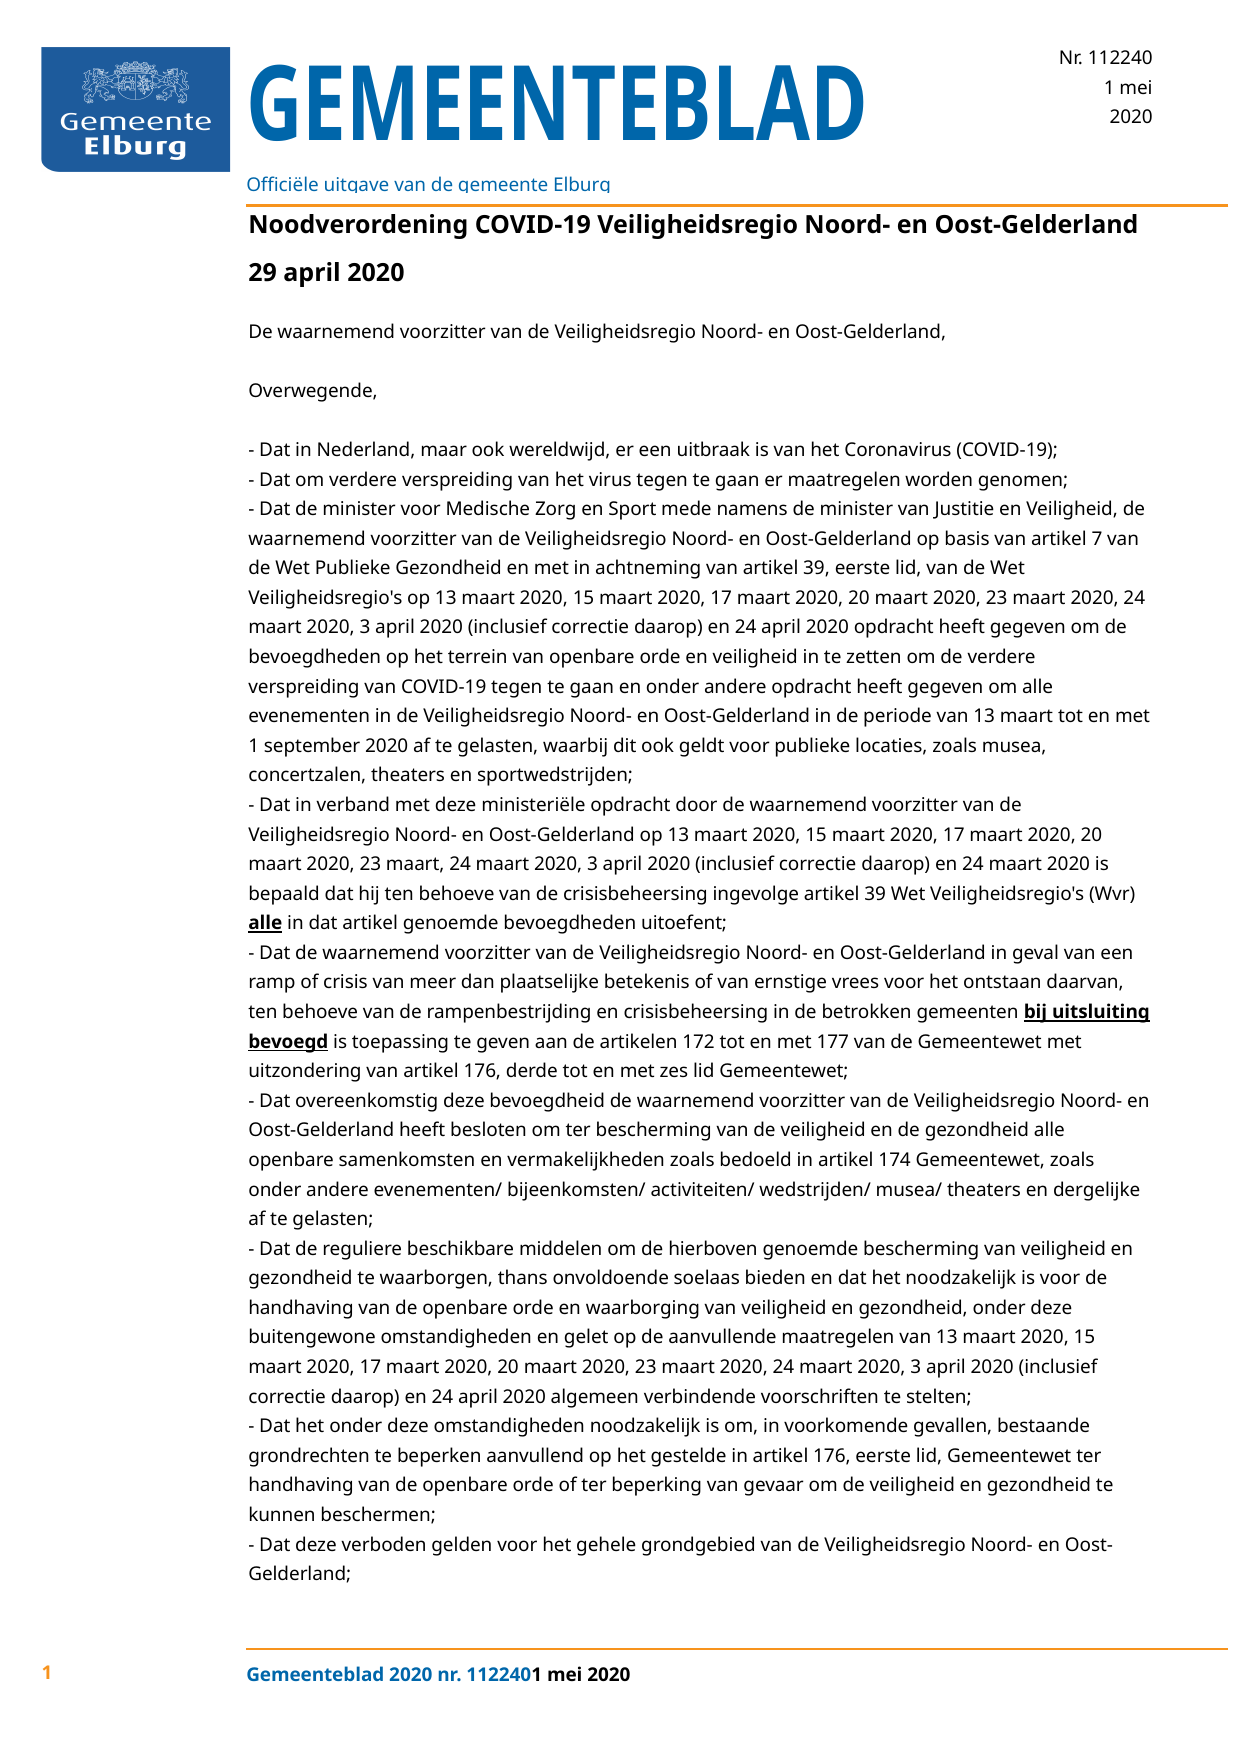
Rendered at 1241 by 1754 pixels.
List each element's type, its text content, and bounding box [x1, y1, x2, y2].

text Overwegende, [248, 377, 1152, 403]
text Noodverordening COVID-19 Veiligheidsregio Noord- en Oost-Gelderland 29 april 2020 [248, 207, 1152, 288]
text - Dat in Nederland, maar ook wereldwijd, er een uitbraak is van het Coronavirus (COVID-19); [248, 436, 1152, 462]
text - Dat de reguliere beschikbare middelen om de hierboven genoemde bescherming van veiligheid en gezondheid te waarborgen, thans onvoldoende soelaas bieden en dat het noodzakelijk is voor de handhaving van de openbare orde en waarborging van veiligheid en gezondheid, onder deze buitengewone omstandigheden en gelet op de aanvullende maatregelen van 13 maart 2020, 15 maart 2020, 17 maart 2020, 20 maart 2020, 23 maart 2020, 24 maart 2020, 3 april 2020 (inclusief correctie daarop) en 24 april 2020 algemeen verbindende voorschriften te stelten; [248, 1235, 1152, 1409]
text - Dat om verdere verspreiding van het virus tegen te gaan er maatregelen worden genomen; [248, 466, 1152, 492]
text - Dat deze verboden gelden voor het gehele grondgebied van de Veiligheidsregio Noord- en Oost-Gelderland; [248, 1531, 1152, 1586]
text - Dat in verband met deze ministeriële opdracht door de waarnemend voorzitter van de [248, 791, 1152, 817]
picture [41, 47, 231, 172]
text - Dat het onder deze omstandigheden noodzakelijk is om, in voorkomende gevallen, bestaande grondrechten te beperken aanvullend op het gestelde in artikel 176, eerste lid, Gemeentewet ter handhaving van de openbare orde of ter beperking van gevaar om de veiligheid en gezondheid te kunnen beschermen; [248, 1412, 1152, 1527]
text De waarnemend voorzitter van de Veiligheidsregio Noord- en Oost-Gelderland, [248, 318, 1152, 344]
text - Dat de waarnemend voorzitter van de Veiligheidsregio Noord- en Oost-Gelderland in geval van een ramp of crisis van meer dan plaatselijke betekenis of van ernstige vrees voor het ontstaan daarvan, ten behoeve van de rampenbestrijding en crisisbeheersing in de betrokken gemeenten bij uitsluiting bevoegd is toepassing te geven aan de artikelen 172 tot en met 177 van de Gemeentewet met uitzondering van artikel 176, derde tot en met zes lid Gemeentewet; [248, 939, 1152, 1083]
text - Dat overeenkomstig deze bevoegdheid de waarnemend voorzitter van de Veiligheidsregio Noord- en Oost-Gelderland heeft besloten om ter bescherming van de veiligheid en de gezondheid alle openbare samenkomsten en vermakelijkheden zoals bedoeld in artikel 174 Gemeentewet, zoals onder andere evenementen/ bijeenkomsten/ activiteiten/ wedstrijden/ musea/ theaters en dergelijke af te gelasten; [248, 1087, 1152, 1231]
text Veiligheidsregio Noord- en Oost-Gelderland op 13 maart 2020, 15 maart 2020, 17 maart 2020, 20 maart 2020, 23 maart, 24 maart 2020, 3 april 2020 (inclusief correctie daarop) en 24 maart 2020 is bepaald dat hij ten behoeve van de crisisbeheersing ingevolge artikel 39 Wet Veiligheidsregio's (Wvr) alle in dat artikel genoemde bevoegdheden uitoefent; [248, 821, 1152, 935]
text - Dat de minister voor Medische Zorg en Sport mede namens de minister van Justitie en Veiligheid, de waarnemend voorzitter van de Veiligheidsregio Noord- en Oost-Gelderland op basis van artikel 7 van de Wet Publieke Gezondheid en met in achtneming van artikel 39, eerste lid, van de Wet Veiligheidsregio's op 13 maart 2020, 15 maart 2020, 17 maart 2020, 20 maart 2020, 23 maart 2020, 24 maart 2020, 3 april 2020 (inclusief correctie daarop) en 24 april 2020 opdracht heeft gegeven om de bevoegdheden op het terrein van openbare orde en veiligheid in te zetten om de verdere verspreiding van COVID-19 tegen te gaan en onder andere opdracht heeft gegeven om alle evenementen in de Veiligheidsregio Noord- en Oost-Gelderland in de periode van 13 maart tot en met 1 september 2020 af te gelasten, waarbij dit ook geldt voor publieke locaties, zoals musea, concertzalen, theaters en sportwedstrijden; [248, 495, 1152, 787]
